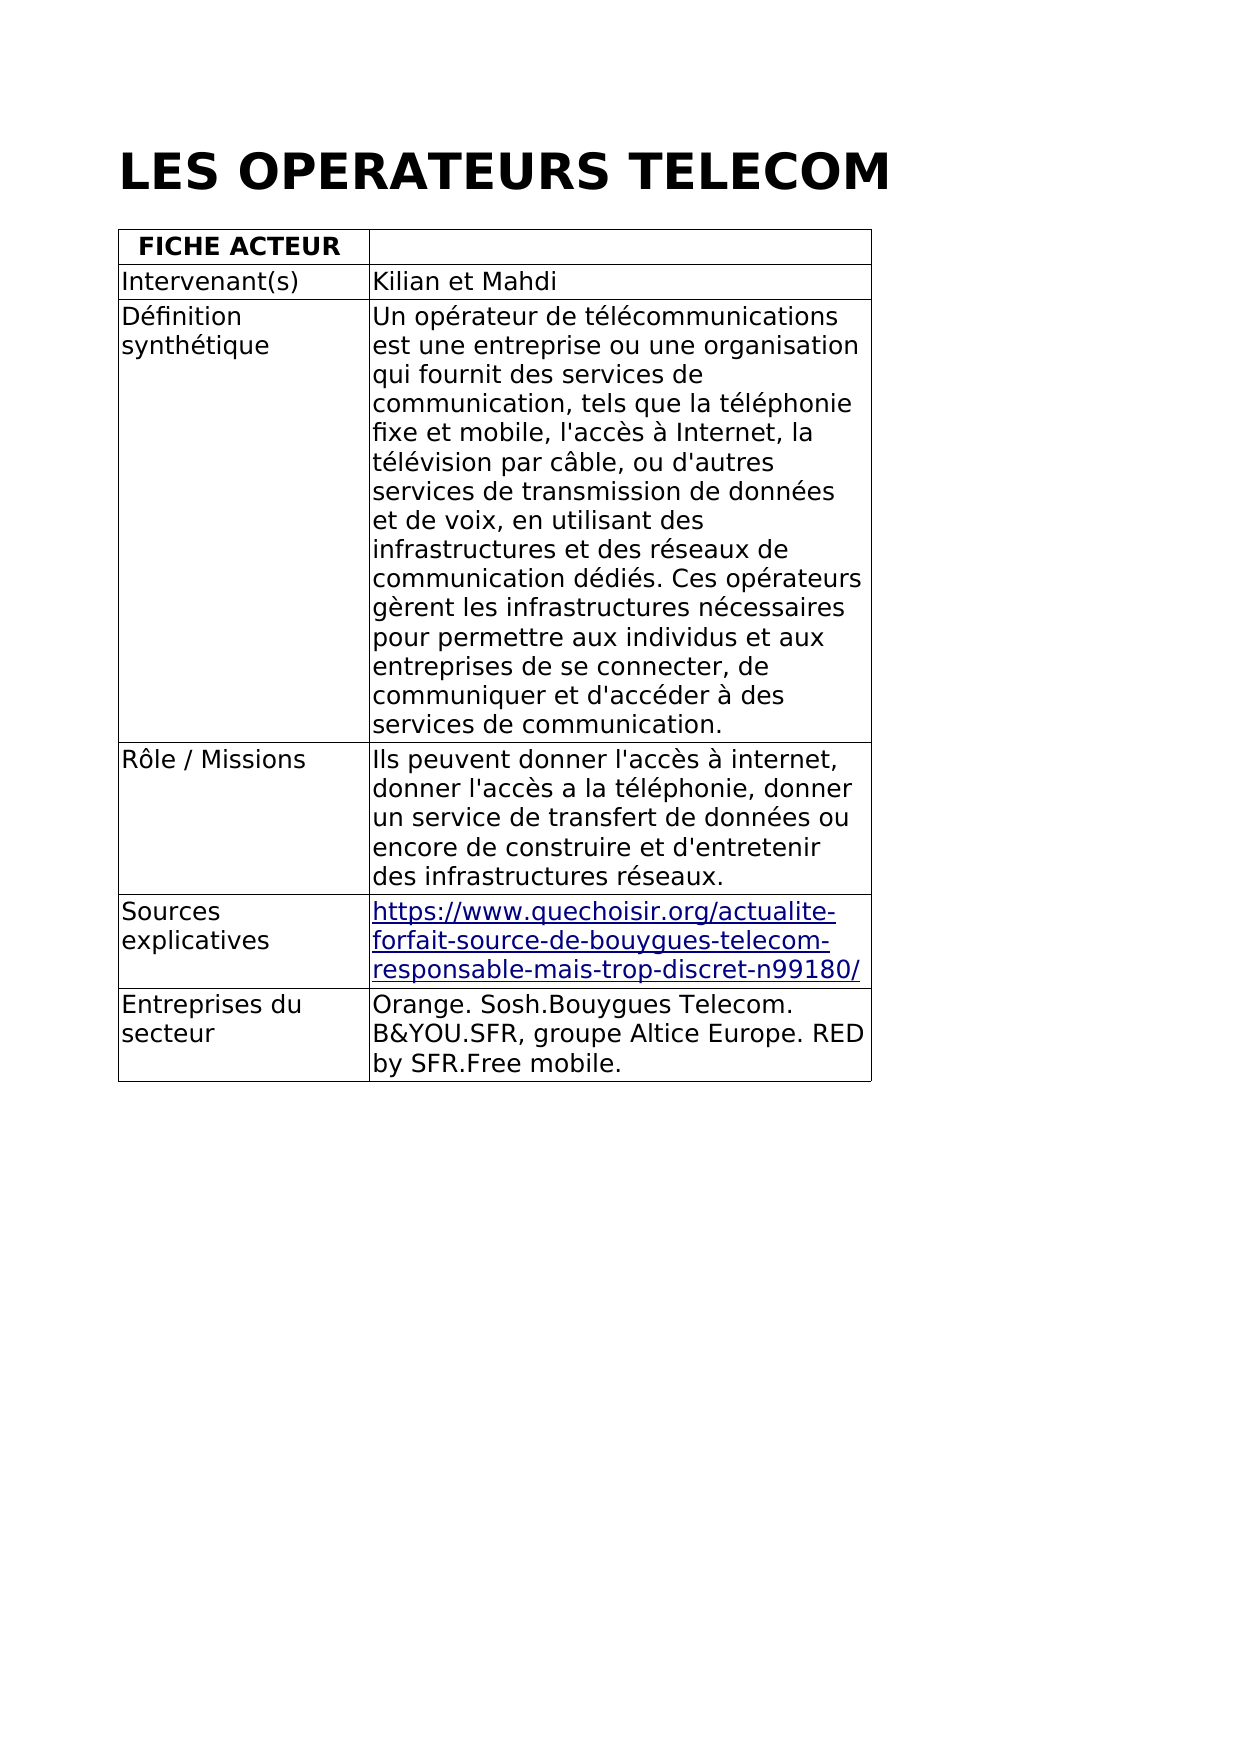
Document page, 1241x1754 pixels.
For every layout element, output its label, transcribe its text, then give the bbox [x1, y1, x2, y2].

table_cell Orange. Sosh.Bouygues Telecom. B&YOU.SFR, groupe Altice Europe. RED by SFR.Free mobile. [370, 989, 871, 1081]
table_header FICHE ACTEUR [119, 230, 369, 264]
table_cell https://www.quechoisir.org/actualite-forfait-source-de-bouygues-telecom-responsable-mais-trop-discret-n99180/ [370, 895, 871, 987]
table_cell Définition synthétique [119, 300, 369, 742]
table_cell Sources explicatives [119, 895, 369, 987]
table_cell Ils peuvent donner l'accès à internet, donner l'accès a la téléphonie, donner un service de transfert de données ou encore de construire et d'entretenir des infrastructures réseaux. [370, 743, 871, 894]
table_cell Rôle / Missions [119, 743, 369, 894]
subtitle LES OPERATEURS TELECOM [118, 143, 1122, 201]
table_header [370, 230, 871, 264]
table_cell Kilian et Mahdi [370, 265, 871, 299]
table_cell Entreprises du secteur [119, 989, 369, 1081]
table_cell Un opérateur de télécommunications est une entreprise ou une organisation qui fournit des services de communication, tels que la téléphonie fixe et mobile, l'accès à Internet, la télévision par câble, ou d'autres services de transmission de données et de voix, en utilisant des infrastructures et des réseaux de communication dédiés. Ces opérateurs gèrent les infrastructures nécessaires pour permettre aux individus et aux entreprises de se connecter, de communiquer et d'accéder à des services de communication. [370, 300, 871, 742]
table_cell Intervenant(s) [119, 265, 369, 299]
